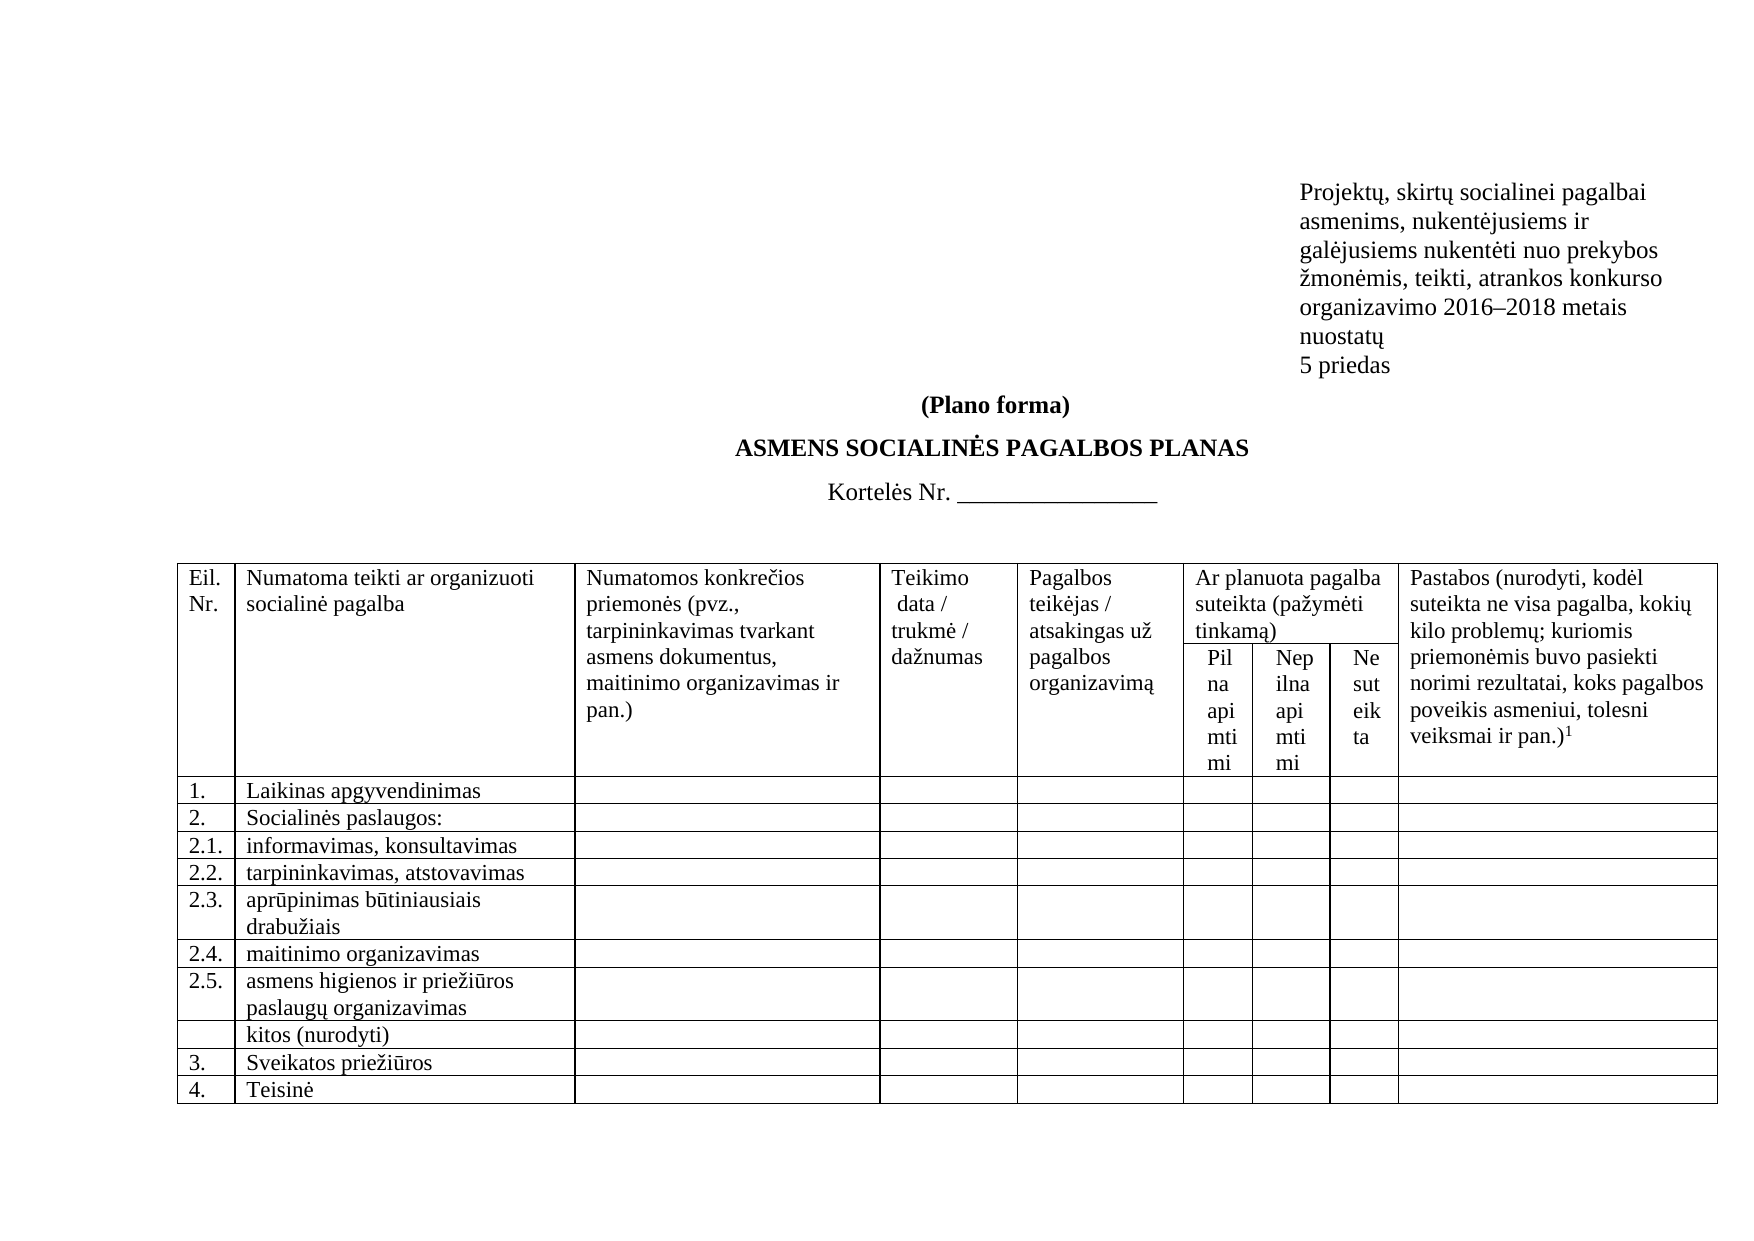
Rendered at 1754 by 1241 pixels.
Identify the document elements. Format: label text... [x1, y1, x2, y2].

table_cell [881, 777, 1017, 803]
table_cell 2.1. [178, 832, 234, 858]
table_cell [1331, 804, 1398, 831]
table_header Teikimo data / trukmė / dažnumas [881, 564, 1017, 776]
text asmenims, nukentėjusiems ir [1299, 206, 1704, 235]
table_cell [1253, 886, 1329, 939]
table_cell [1331, 1049, 1398, 1075]
table_cell 2.3. [178, 886, 234, 939]
table_cell [576, 886, 879, 939]
table_cell [1331, 1076, 1398, 1102]
table_cell Nepilna apimtimi [1253, 644, 1329, 776]
table_cell [1399, 832, 1717, 858]
table_cell Laikinas apgyvendinimas [236, 777, 574, 803]
table_cell [1399, 804, 1717, 831]
table_cell kitos (nurodyti) [236, 1021, 574, 1048]
table_cell [1018, 832, 1183, 858]
text Kortelės Nr. ________________ [290, 477, 1695, 505]
table_cell [1184, 859, 1252, 885]
table_cell [1018, 1049, 1183, 1075]
table_cell [1184, 1021, 1252, 1048]
table_cell Socialinės paslaugos: [236, 804, 574, 831]
table_cell Nesuteikta [1331, 644, 1398, 776]
table_cell [1399, 1049, 1717, 1075]
table_cell [576, 968, 879, 1020]
table_cell 2.5. [178, 968, 234, 1020]
table_cell [1018, 940, 1183, 967]
table_cell [1399, 940, 1717, 967]
table_cell [576, 832, 879, 858]
table_cell [881, 1049, 1017, 1075]
table_cell Pilna apimtimi [1184, 644, 1252, 776]
table_cell [576, 1021, 879, 1048]
table_cell [1018, 886, 1183, 939]
table_cell [881, 859, 1017, 885]
text Projektų, skirtų socialinei pagalbai [1299, 177, 1704, 206]
text organizavimo 2016–2018 metais [1299, 292, 1704, 321]
table_cell [881, 940, 1017, 967]
table_cell 1. [178, 777, 234, 803]
table_cell [1331, 968, 1398, 1020]
table_cell [178, 1021, 234, 1048]
table_cell 4. [178, 1076, 234, 1102]
table_cell [1018, 859, 1183, 885]
text 5 priedas [1299, 350, 1704, 378]
table_cell 2.4. [178, 940, 234, 967]
table_cell [1253, 1021, 1329, 1048]
table_header Eil. Nr. [178, 564, 234, 776]
table_cell [1399, 859, 1717, 885]
table_header Ar planuota pagalba suteikta (pažymėti tinkamą) [1184, 564, 1398, 643]
table_cell [1253, 832, 1329, 858]
table_cell [881, 968, 1017, 1020]
table_cell [1184, 832, 1252, 858]
table_cell [881, 1076, 1017, 1102]
table_header Numatoma teikti ar organizuoti socialinė pagalba [236, 564, 574, 776]
table_cell [881, 832, 1017, 858]
table_cell [1253, 859, 1329, 885]
table_cell [1184, 804, 1252, 831]
table_cell [576, 940, 879, 967]
table_cell [1399, 886, 1717, 939]
table_cell [576, 1076, 879, 1102]
table_cell [1184, 1076, 1252, 1102]
table_cell [1184, 968, 1252, 1020]
text žmonėmis, teikti, atrankos konkurso [1299, 263, 1704, 292]
text nuostatų [1299, 321, 1704, 350]
table_cell [576, 804, 879, 831]
table_cell [1184, 940, 1252, 967]
table_header Numatomos konkrečios priemonės (pvz., tarpininkavimas tvarkant asmens dokumentus, maitinimo organizavimas ir pan.) [576, 564, 879, 776]
table_cell [1253, 1049, 1329, 1075]
text ASMENS SOCIALINĖS PAGALBOS PLANAS [290, 433, 1695, 462]
table_cell [1018, 968, 1183, 1020]
table_cell [1399, 1021, 1717, 1048]
table_cell Sveikatos priežiūros [236, 1049, 574, 1075]
table_cell [576, 1049, 879, 1075]
table_cell [1253, 968, 1329, 1020]
table_cell [1253, 777, 1329, 803]
table_cell [1018, 1021, 1183, 1048]
table_cell [1018, 777, 1183, 803]
text galėjusiems nukentėti nuo prekybos [1299, 235, 1704, 263]
table_cell [1331, 859, 1398, 885]
table_cell 2. [178, 804, 234, 831]
table_cell [1331, 832, 1398, 858]
table_cell [881, 886, 1017, 939]
table_cell [1399, 777, 1717, 803]
table_cell [1331, 777, 1398, 803]
table_cell informavimas, konsultavimas [236, 832, 574, 858]
table_cell 2.2. [178, 859, 234, 885]
table_cell [1399, 1076, 1717, 1102]
table_header Pastabos (nurodyti, kodėl suteikta ne visa pagalba, kokių kilo problemų; kuriomis priemonėmis buvo pasiekti norimi rezultatai, koks pagalbos poveikis asmeniui, tolesni veiksmai ir pan.)1 [1399, 564, 1717, 776]
table_cell [1184, 886, 1252, 939]
table_cell [1184, 777, 1252, 803]
table_cell [1018, 1076, 1183, 1102]
table_cell [1399, 968, 1717, 1020]
table_cell tarpininkavimas, atstovavimas [236, 859, 574, 885]
table_cell [1253, 940, 1329, 967]
table_cell [576, 777, 879, 803]
table_cell [1331, 886, 1398, 939]
table_cell [1184, 1049, 1252, 1075]
table_cell [881, 804, 1017, 831]
table_cell [881, 1021, 1017, 1048]
table_header Pagalbos teikėjas / atsakingas už pagalbos organizavimą [1018, 564, 1183, 776]
table_cell 3. [178, 1049, 234, 1075]
table_cell [1331, 940, 1398, 967]
table_cell [576, 859, 879, 885]
table_cell [1253, 1076, 1329, 1102]
table_cell aprūpinimas būtiniausiais drabužiais [236, 886, 574, 939]
table_cell [1253, 804, 1329, 831]
table_cell Teisinė [236, 1076, 574, 1102]
table_cell [1018, 804, 1183, 831]
table_cell [1331, 1021, 1398, 1048]
table_cell asmens higienos ir priežiūros paslaugų organizavimas [236, 968, 574, 1020]
text (Plano forma) [290, 390, 1695, 419]
table_cell maitinimo organizavimas [236, 940, 574, 967]
